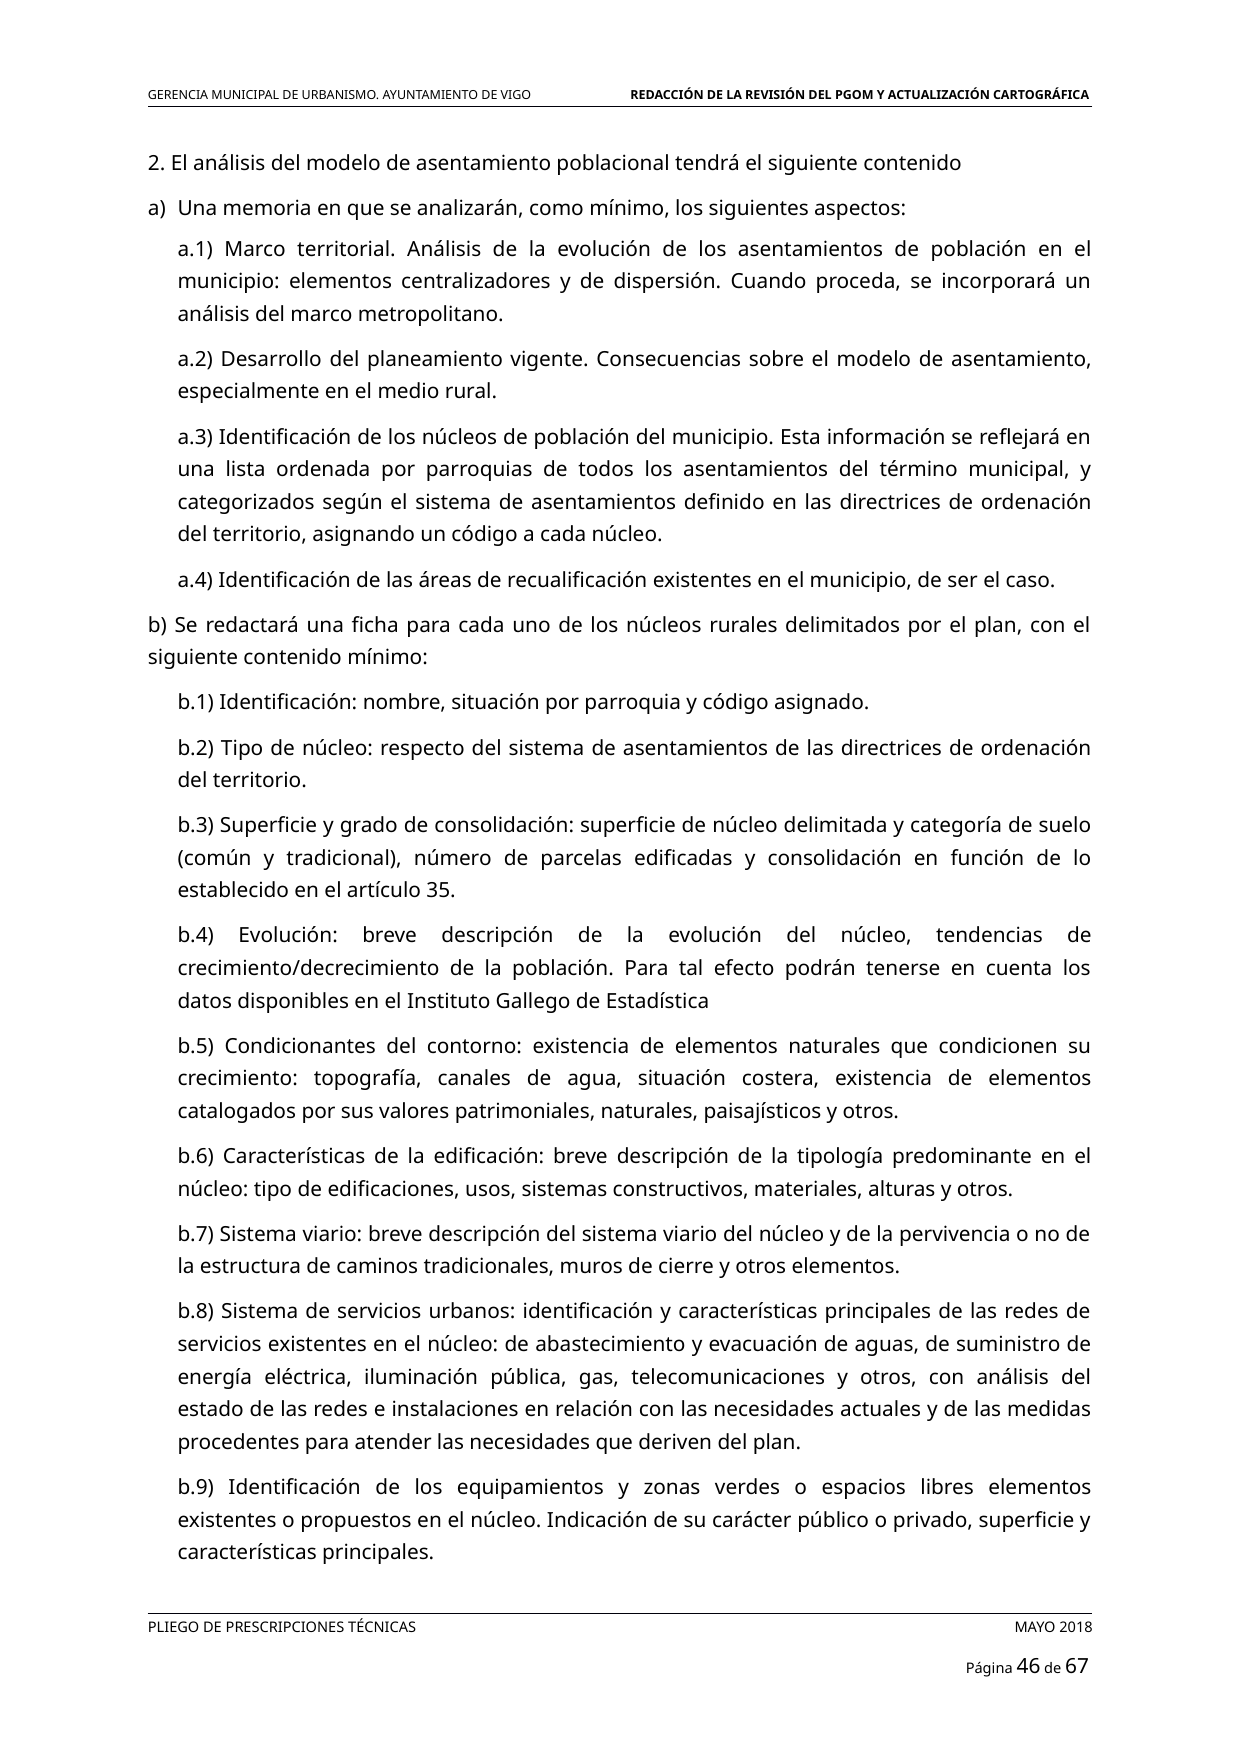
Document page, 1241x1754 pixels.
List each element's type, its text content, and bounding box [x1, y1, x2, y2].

list Una memoria en que se analizarán, como mínimo, los siguientes aspectos: [148, 193, 1092, 221]
text b.1) Identificación: nombre, situación por parroquia y código asignado. [177, 687, 1092, 716]
text a.1) Marco territorial. Análisis de la evolución de los asentamientos de población en el municipio: elementos centralizadores y de dispersión. Cuando proceda, se incorporará un análisis del marco metropolitano. [177, 234, 1092, 327]
text a.4) Identificación de las áreas de recualificación existentes en el municipio, de ser el caso. [177, 565, 1092, 593]
text b.7) Sistema viario: breve descripción del sistema viario del núcleo y de la pervivencia o no de la estructura de caminos tradicionales, muros de cierre y otros elementos. [177, 1219, 1092, 1280]
text b.3) Superficie y grado de consolidación: superficie de núcleo delimitada y categoría de suelo (común y tradicional), número de parcelas edificadas y consolidación en función de lo establecido en el artículo 35. [177, 810, 1092, 904]
text b.8) Sistema de servicios urbanos: identificación y características principales de las redes de servicios existentes en el núcleo: de abastecimiento y evacuación de aguas, de suministro de energía eléctrica, iluminación pública, gas, telecomunicaciones y otros, con análisis del estado de las redes e instalaciones en relación con las necesidades actuales y de las medidas procedentes para atender las necesidades que deriven del plan. [177, 1297, 1092, 1456]
text b.9) Identificación de los equipamientos y zonas verdes o espacios libres elementos existentes o propuestos en el núcleo. Indicación de su carácter público o privado, superficie y características principales. [177, 1472, 1092, 1566]
text b.5) Condicionantes del contorno: existencia de elementos naturales que condicionen su crecimiento: topografía, canales de agua, situación costera, existencia de elementos catalogados por sus valores patrimoniales, naturales, paisajísticos y otros. [177, 1031, 1092, 1124]
text 2. El análisis del modelo de asentamiento poblacional tendrá el siguiente contenido [148, 148, 1092, 176]
text b) Se redactará una ficha para cada uno de los núcleos rurales delimitados por el plan, con el siguiente contenido mínimo: [148, 610, 1092, 671]
text a.3) Identificación de los núcleos de población del municipio. Esta información se reflejará en una lista ordenada por parroquias de todos los asentamientos del término municipal, y categorizados según el sistema de asentamientos definido en las directrices de ordenación del territorio, asignando un código a cada núcleo. [177, 422, 1092, 548]
text b.6) Características de la edificación: breve descripción de la tipología predominante en el núcleo: tipo de edificaciones, usos, sistemas constructivos, materiales, alturas y otros. [177, 1141, 1092, 1202]
text a.2) Desarrollo del planeamiento vigente. Consecuencias sobre el modelo de asentamiento, especialmente en el medio rural. [177, 344, 1092, 405]
text b.2) Tipo de núcleo: respecto del sistema de asentamientos de las directrices de ordenación del territorio. [177, 733, 1092, 794]
text b.4) Evolución: breve descripción de la evolución del núcleo, tendencias de crecimiento/decrecimiento de la población. Para tal efecto podrán tenerse en cuenta los datos disponibles en el Instituto Gallego de Estadística [177, 921, 1092, 1014]
